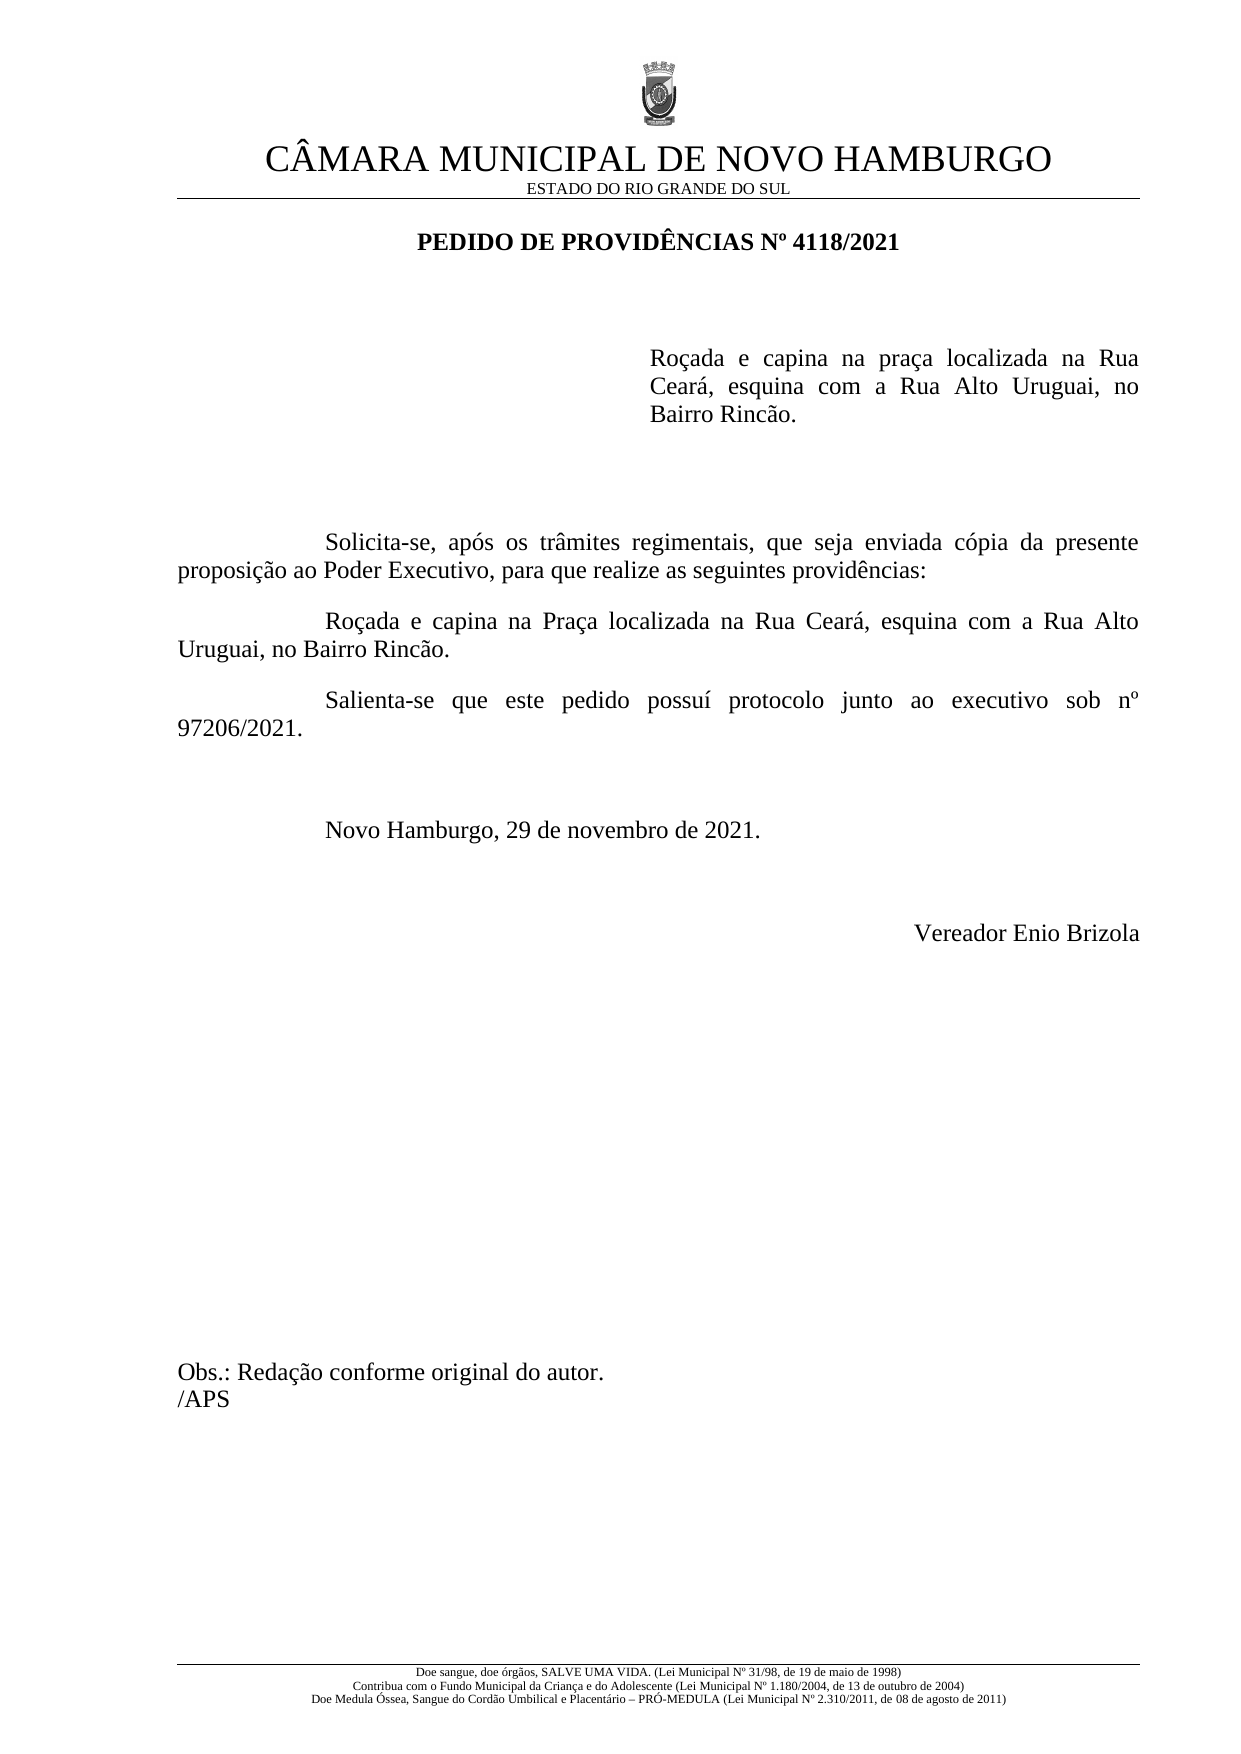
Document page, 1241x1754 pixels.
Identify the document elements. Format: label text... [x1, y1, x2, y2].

text Roçada e capina na praça localizada na Rua Ceará, esquina com a Rua Alto Uruguai, no Bairro Rincão. [649, 344, 1140, 428]
text Novo Hamburgo, 29 de novembro de 2021. [177, 816, 1140, 844]
text Obs.: Redação conforme original do autor. [177, 1358, 1140, 1386]
text PEDIDO DE PROVIDÊNCIAS Nº 4118/2021 [177, 228, 1140, 256]
text Roçada e capina na Praça localizada na Rua Ceará, esquina com a Rua Alto Uruguai, no Bairro Rincão. [177, 607, 1140, 662]
text /APS [177, 1386, 1140, 1413]
text Vereador Enio Brizola [177, 919, 1140, 946]
text Solicita-se, após os trâmites regimentais, que seja enviada cópia da presente proposição ao Poder Executivo, para que realize as seguintes providências: [177, 528, 1140, 583]
text Salienta-se que este pedido possuí protocolo junto ao executivo sob nº 97206/2021. [177, 686, 1140, 741]
